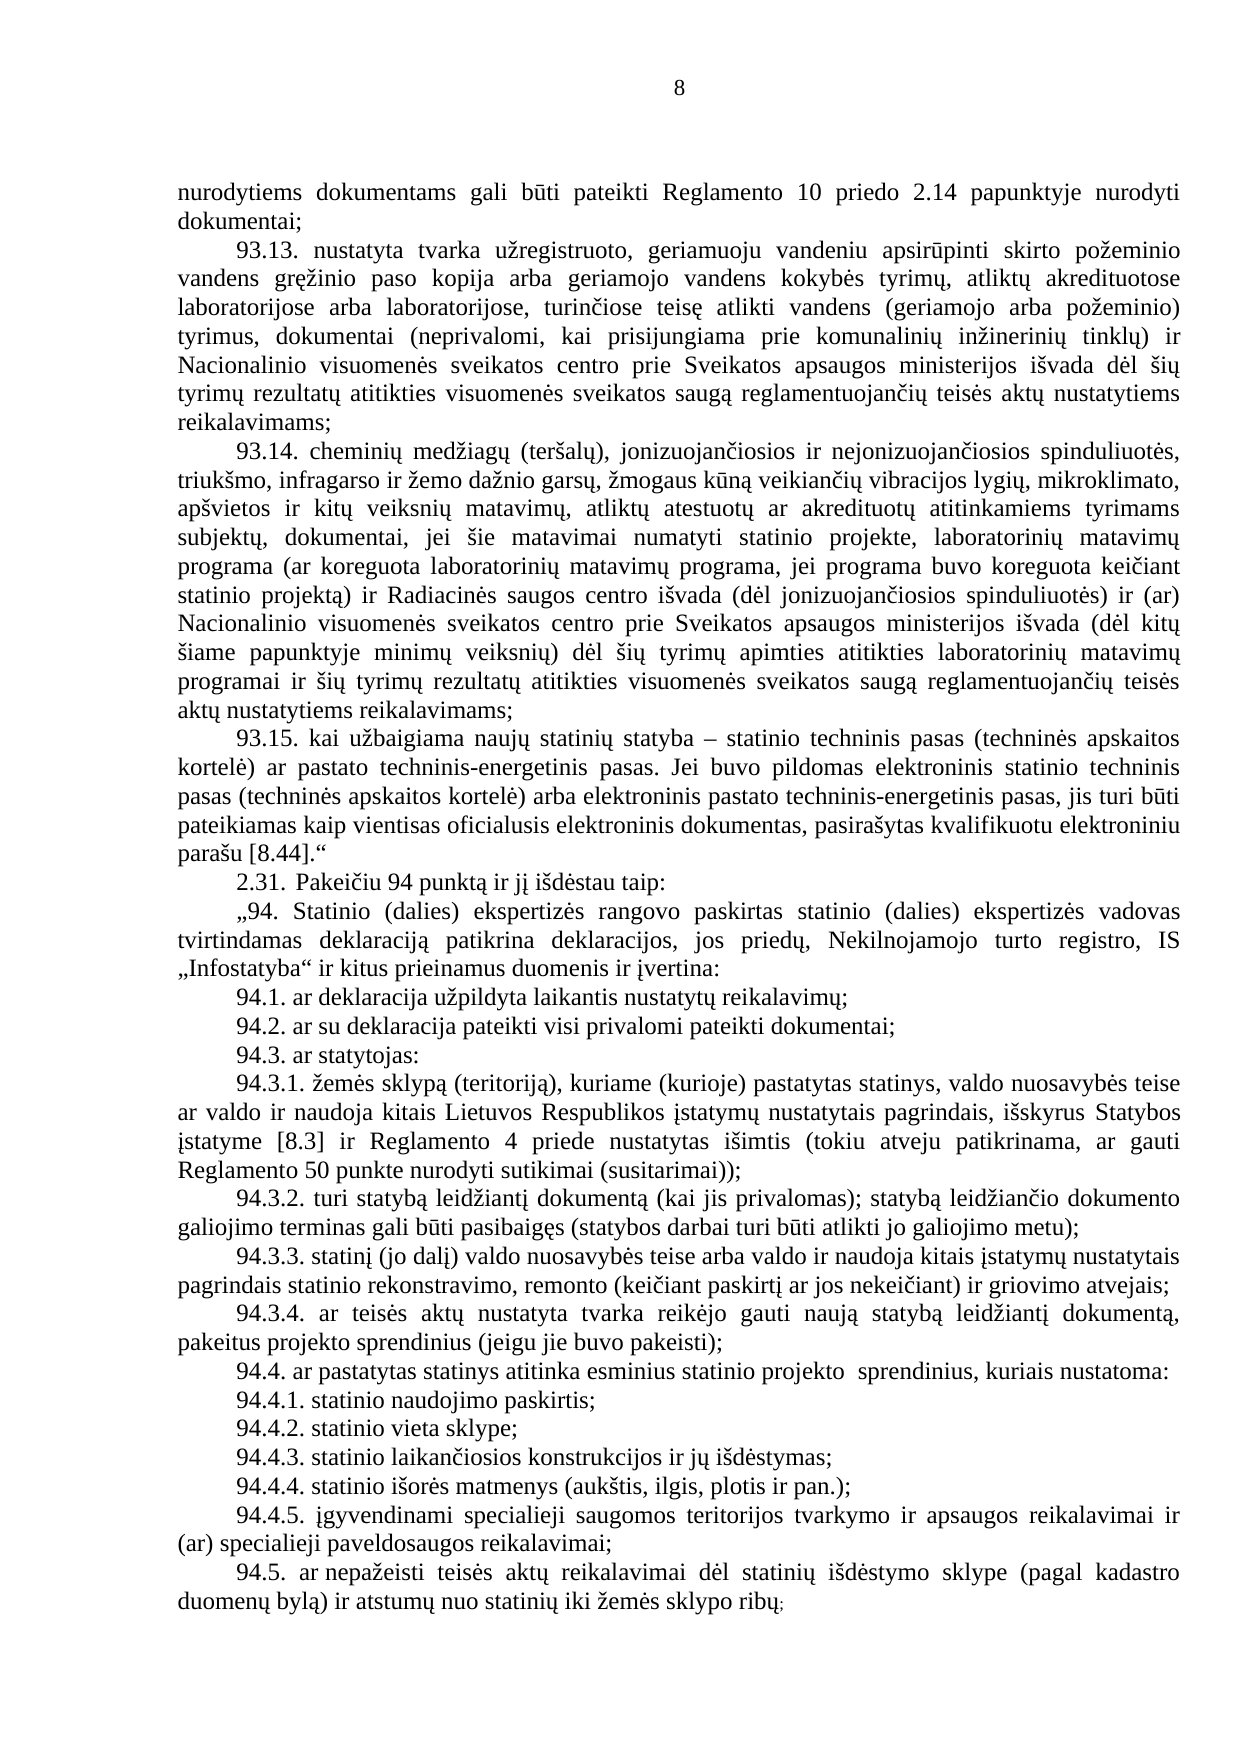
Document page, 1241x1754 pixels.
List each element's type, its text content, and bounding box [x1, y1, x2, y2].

text 94.3. ar statytojas: [177, 1040, 1181, 1068]
text 94.4.3. statinio laikančiosios konstrukcijos ir jų išdėstymas; [177, 1442, 1181, 1471]
text 94.4.5. įgyvendinami specialieji saugomos teritorijos tvarkymo ir apsaugos reikalavimai ir (ar) specialieji paveldosaugos reikalavimai; [177, 1500, 1181, 1557]
text 93.14. cheminių medžiagų (teršalų), jonizuojančiosios ir nejonizuojančiosios spinduliuotės, triukšmo, infragarso ir žemo dažnio garsų, žmogaus kūną veikiančių vibracijos lygių, mikroklimato, apšvietos ir kitų veiksnių matavimų, atliktų atestuotų ar akredituotų atitinkamiems tyrimams subjektų, dokumentai, jei šie matavimai numatyti statinio projekte, laboratorinių matavimų programa (ar koreguota laboratorinių matavimų programa, jei programa buvo koreguota keičiant statinio projektą) ir Radiacinės saugos centro išvada (dėl jonizuojančiosios spinduliuotės) ir (ar) Nacionalinio visuomenės sveikatos centro prie Sveikatos apsaugos ministerijos išvada (dėl kitų šiame papunktyje minimų veiksnių) dėl šių tyrimų apimties atitikties laboratorinių matavimų programai ir šių tyrimų rezultatų atitikties visuomenės sveikatos saugą reglamentuojančių teisės aktų nustatytiems reikalavimams; [177, 436, 1181, 723]
text 94.2. ar su deklaracija pateikti visi privalomi pateikti dokumentai; [177, 1011, 1181, 1040]
text 94.5. ar nepažeisti teisės aktų reikalavimai dėl statinių išdėstymo sklype (pagal kadastro duomenų bylą) ir atstumų nuo statinių iki žemės sklypo ribų; [177, 1557, 1181, 1615]
text 94.3.3. statinį (jo dalį) valdo nuosavybės teise arba valdo ir naudoja kitais įstatymų nustatytais pagrindais statinio rekonstravimo, remonto (keičiant paskirtį ar jos nekeičiant) ir griovimo atvejais; [177, 1241, 1181, 1298]
text 94.1. ar deklaracija užpildyta laikantis nustatytų reikalavimų; [177, 982, 1181, 1011]
text „94. Statinio (dalies) ekspertizės rangovo paskirtas statinio (dalies) ekspertizės vadovas tvirtindamas deklaraciją patikrina deklaracijos, jos priedų, Nekilnojamojo turto registro, IS „Infostatyba“ ir kitus prieinamus duomenis ir įvertina: [177, 896, 1181, 982]
text 94.3.2. turi statybą leidžiantį dokumentą (kai jis privalomas); statybą leidžiančio dokumento galiojimo terminas gali būti pasibaigęs (statybos darbai turi būti atlikti jo galiojimo metu); [177, 1183, 1181, 1241]
text 94.3.4. ar teisės aktų nustatyta tvarka reikėjo gauti naują statybą leidžiantį dokumentą, pakeitus projekto sprendinius (jeigu jie buvo pakeisti); [177, 1298, 1181, 1356]
text 93.13. nustatyta tvarka užregistruoto, geriamuoju vandeniu apsirūpinti skirto požeminio vandens gręžinio paso kopija arba geriamojo vandens kokybės tyrimų, atliktų akredituotose laboratorijose arba laboratorijose, turinčiose teisę atlikti vandens (geriamojo arba požeminio) tyrimus, dokumentai (neprivalomi, kai prisijungiama prie komunalinių inžinerinių tinklų) ir Nacionalinio visuomenės sveikatos centro prie Sveikatos apsaugos ministerijos išvada dėl šių tyrimų rezultatų atitikties visuomenės sveikatos saugą reglamentuojančių teisės aktų nustatytiems reikalavimams; [177, 235, 1181, 436]
text 94.4.2. statinio vieta sklype; [177, 1413, 1181, 1442]
text 2.31. Pakeičiu 94 punktą ir jį išdėstau taip: [177, 867, 1181, 896]
text 94.4. ar pastatytas statinys atitinka esminius statinio projekto sprendinius, kuriais nustatoma: [177, 1356, 1181, 1385]
text nurodytiems dokumentams gali būti pateikti Reglamento 10 priedo 2.14 papunktyje nurodyti dokumentai; [177, 177, 1181, 235]
text 94.3.1. žemės sklypą (teritoriją), kuriame (kurioje) pastatytas statinys, valdo nuosavybės teise ar valdo ir naudoja kitais Lietuvos Respublikos įstatymų nustatytais pagrindais, išskyrus Statybos įstatyme [8.3] ir Reglamento 4 priede nustatytas išimtis (tokiu atveju patikrinama, ar gauti Reglamento 50 punkte nurodyti sutikimai (susitarimai)); [177, 1068, 1181, 1183]
text 93.15. kai užbaigiama naujų statinių statyba – statinio techninis pasas (techninės apskaitos kortelė) ar pastato techninis-energetinis pasas. Jei buvo pildomas elektroninis statinio techninis pasas (techninės apskaitos kortelė) arba elektroninis pastato techninis-energetinis pasas, jis turi būti pateikiamas kaip vientisas oficialusis elektroninis dokumentas, pasirašytas kvalifikuotu elektroniniu parašu [8.44].“ [177, 723, 1181, 867]
text 94.4.4. statinio išorės matmenys (aukštis, ilgis, plotis ir pan.); [177, 1471, 1181, 1500]
text 94.4.1. statinio naudojimo paskirtis; [177, 1385, 1181, 1413]
